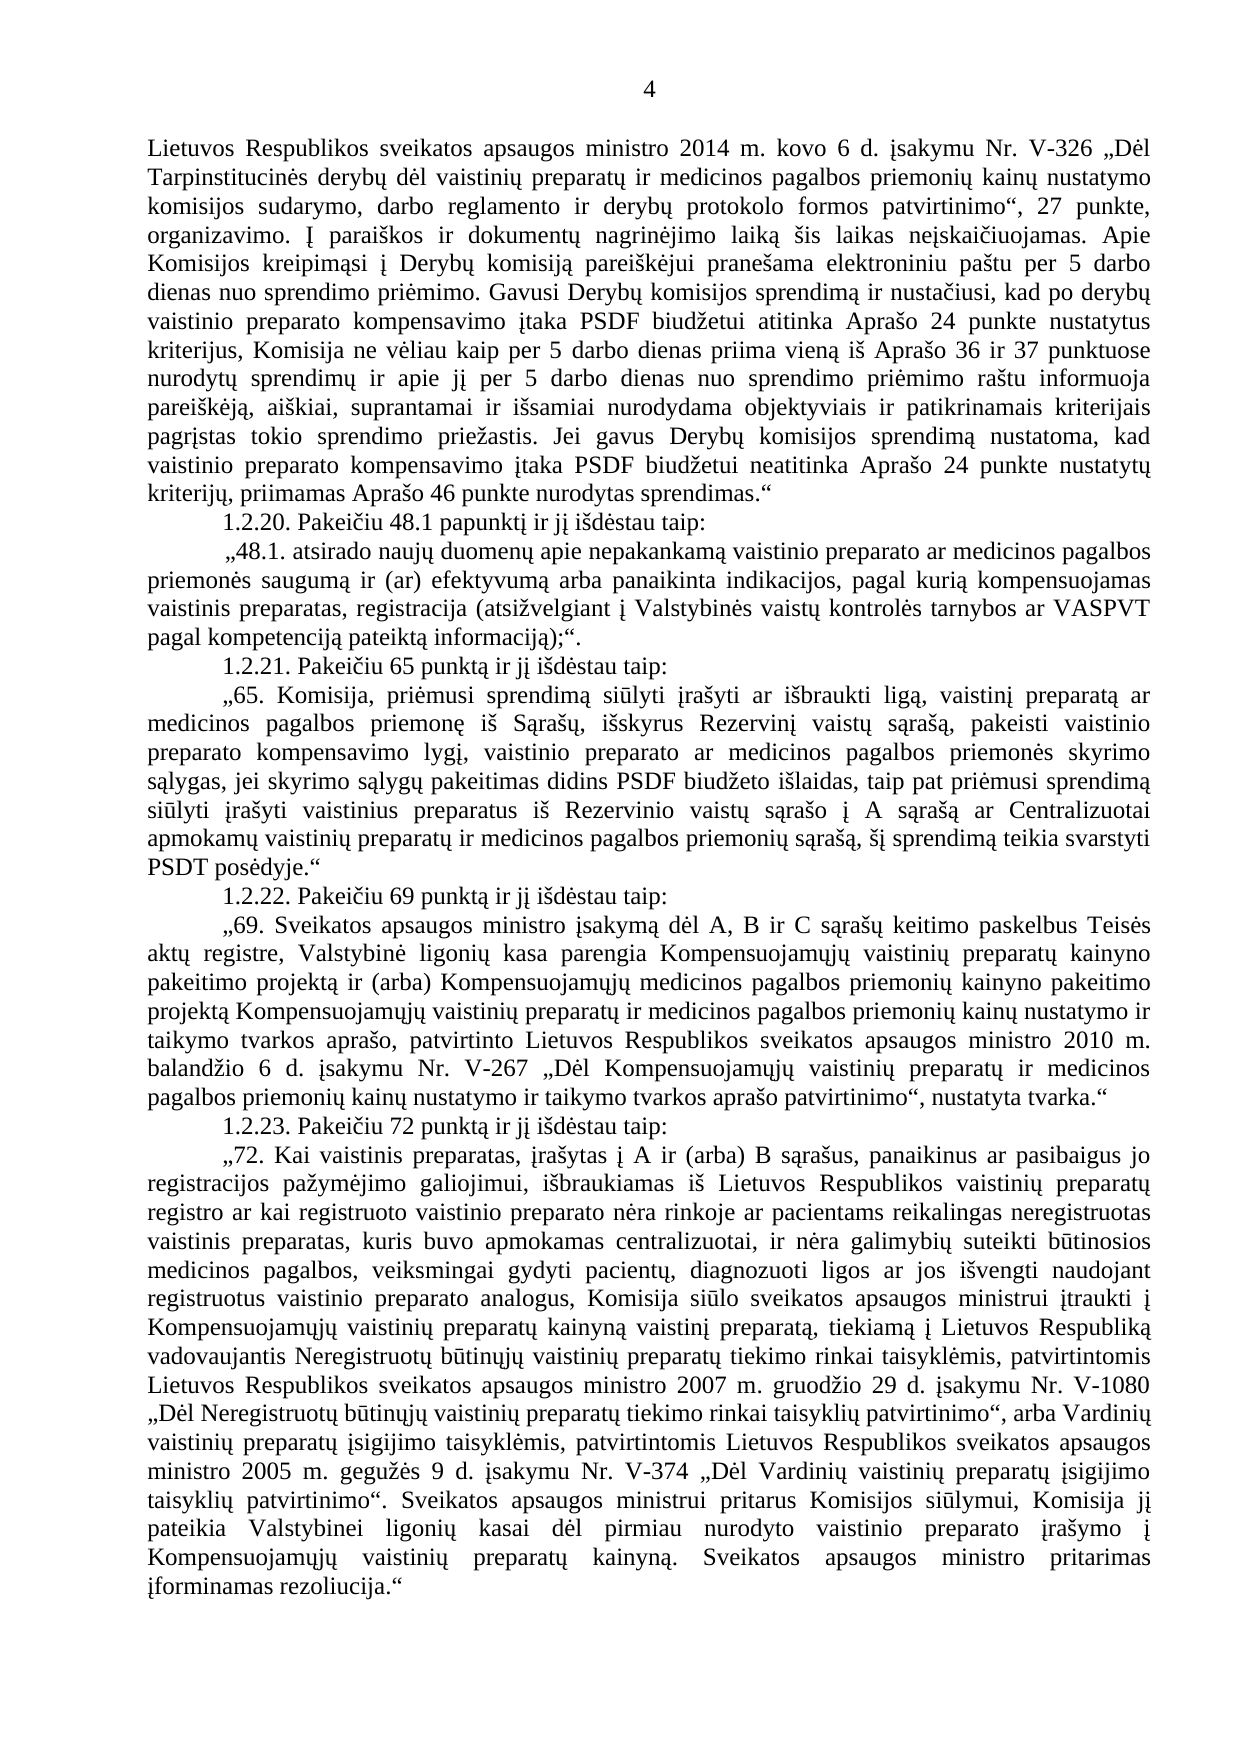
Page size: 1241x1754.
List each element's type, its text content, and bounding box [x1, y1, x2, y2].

text 1.2.22. Pakeičiu 69 punktą ir jį išdėstau taip: [147, 881, 1152, 910]
text „48.1. atsirado naujų duomenų apie nepakankamą vaistinio preparato ar medicinos pagalbos priemonės saugumą ir (ar) efektyvumą arba panaikinta indikacijos, pagal kurią kompensuojamas vaistinis preparatas, registracija (atsižvelgiant į Valstybinės vaistų kontrolės tarnybos ar VASPVT pagal kompetenciją pateiktą informaciją);“. [147, 536, 1152, 651]
text „65. Komisija, priėmusi sprendimą siūlyti įrašyti ar išbraukti ligą, vaistinį preparatą ar medicinos pagalbos priemonę iš Sąrašų, išskyrus Rezervinį vaistų sąrašą, pakeisti vaistinio preparato kompensavimo lygį, vaistinio preparato ar medicinos pagalbos priemonės skyrimo sąlygas, jei skyrimo sąlygų pakeitimas didins PSDF biudžeto išlaidas, taip pat priėmusi sprendimą siūlyti įrašyti vaistinius preparatus iš Rezervinio vaistų sąrašo į A sąrašą ar Centralizuotai apmokamų vaistinių preparatų ir medicinos pagalbos priemonių sąrašą, šį sprendimą teikia svarstyti PSDT posėdyje.“ [147, 680, 1152, 881]
text „72. Kai vaistinis preparatas, įrašytas į A ir (arba) B sąrašus, panaikinus ar pasibaigus jo registracijos pažymėjimo galiojimui, išbraukiamas iš Lietuvos Respublikos vaistinių preparatų registro ar kai registruoto vaistinio preparato nėra rinkoje ar pacientams reikalingas neregistruotas vaistinis preparatas, kuris buvo apmokamas centralizuotai, ir nėra galimybių suteikti būtinosios medicinos pagalbos, veiksmingai gydyti pacientų, diagnozuoti ligos ar jos išvengti naudojant registruotus vaistinio preparato analogus, Komisija siūlo sveikatos apsaugos ministrui įtraukti į Kompensuojamųjų vaistinių preparatų kainyną vaistinį preparatą, tiekiamą į Lietuvos Respubliką vadovaujantis Neregistruotų būtinųjų vaistinių preparatų tiekimo rinkai taisyklėmis, patvirtintomis Lietuvos Respublikos sveikatos apsaugos ministro 2007 m. gruodžio 29 d. įsakymu Nr. V-1080 „Dėl Neregistruotų būtinųjų vaistinių preparatų tiekimo rinkai taisyklių patvirtinimo“, arba Vardinių vaistinių preparatų įsigijimo taisyklėmis, patvirtintomis Lietuvos Respublikos sveikatos apsaugos ministro 2005 m. gegužės 9 d. įsakymu Nr. V-374 „Dėl Vardinių vaistinių preparatų įsigijimo taisyklių patvirtinimo“. Sveikatos apsaugos ministrui pritarus Komisijos siūlymui, Komisija jį pateikia Valstybinei ligonių kasai dėl pirmiau nurodyto vaistinio preparato įrašymo į Kompensuojamųjų vaistinių preparatų kainyną. Sveikatos apsaugos ministro pritarimas įforminamas rezoliucija.“ [147, 1140, 1152, 1600]
text 1.2.20. Pakeičiu 48.1 papunktį ir jį išdėstau taip: [147, 507, 1152, 536]
text „69. Sveikatos apsaugos ministro įsakymą dėl A, B ir C sąrašų keitimo paskelbus Teisės aktų registre, Valstybinė ligonių kasa parengia Kompensuojamųjų vaistinių preparatų kainyno pakeitimo projektą ir (arba) Kompensuojamųjų medicinos pagalbos priemonių kainyno pakeitimo projektą Kompensuojamųjų vaistinių preparatų ir medicinos pagalbos priemonių kainų nustatymo ir taikymo tvarkos aprašo, patvirtinto Lietuvos Respublikos sveikatos apsaugos ministro 2010 m. balandžio 6 d. įsakymu Nr. V-267 „Dėl Kompensuojamųjų vaistinių preparatų ir medicinos pagalbos priemonių kainų nustatymo ir taikymo tvarkos aprašo patvirtinimo“, nustatyta tvarka.“ [147, 910, 1152, 1111]
text Lietuvos Respublikos sveikatos apsaugos ministro 2014 m. kovo 6 d. įsakymu Nr. V-326 „Dėl Tarpinstitucinės derybų dėl vaistinių preparatų ir medicinos pagalbos priemonių kainų nustatymo komisijos sudarymo, darbo reglamento ir derybų protokolo formos patvirtinimo“, 27 punkte, organizavimo. Į paraiškos ir dokumentų nagrinėjimo laiką šis laikas neįskaičiuojamas. Apie Komisijos kreipimąsi į Derybų komisiją pareiškėjui pranešama elektroniniu paštu per 5 darbo dienas nuo sprendimo priėmimo. Gavusi Derybų komisijos sprendimą ir nustačiusi, kad po derybų vaistinio preparato kompensavimo įtaka PSDF biudžetui atitinka Aprašo 24 punkte nustatytus kriterijus, Komisija ne vėliau kaip per 5 darbo dienas priima vieną iš Aprašo 36 ir 37 punktuose nurodytų sprendimų ir apie jį per 5 darbo dienas nuo sprendimo priėmimo raštu informuoja pareiškėją, aiškiai, suprantamai ir išsamiai nurodydama objektyviais ir patikrinamais kriterijais pagrįstas tokio sprendimo priežastis. Jei gavus Derybų komisijos sprendimą nustatoma, kad vaistinio preparato kompensavimo įtaka PSDF biudžetui neatitinka Aprašo 24 punkte nustatytų kriterijų, priimamas Aprašo 46 punkte nurodytas sprendimas.“ [147, 133, 1152, 507]
text 1.2.23. Pakeičiu 72 punktą ir jį išdėstau taip: [147, 1111, 1152, 1140]
text 1.2.21. Pakeičiu 65 punktą ir jį išdėstau taip: [147, 651, 1152, 680]
